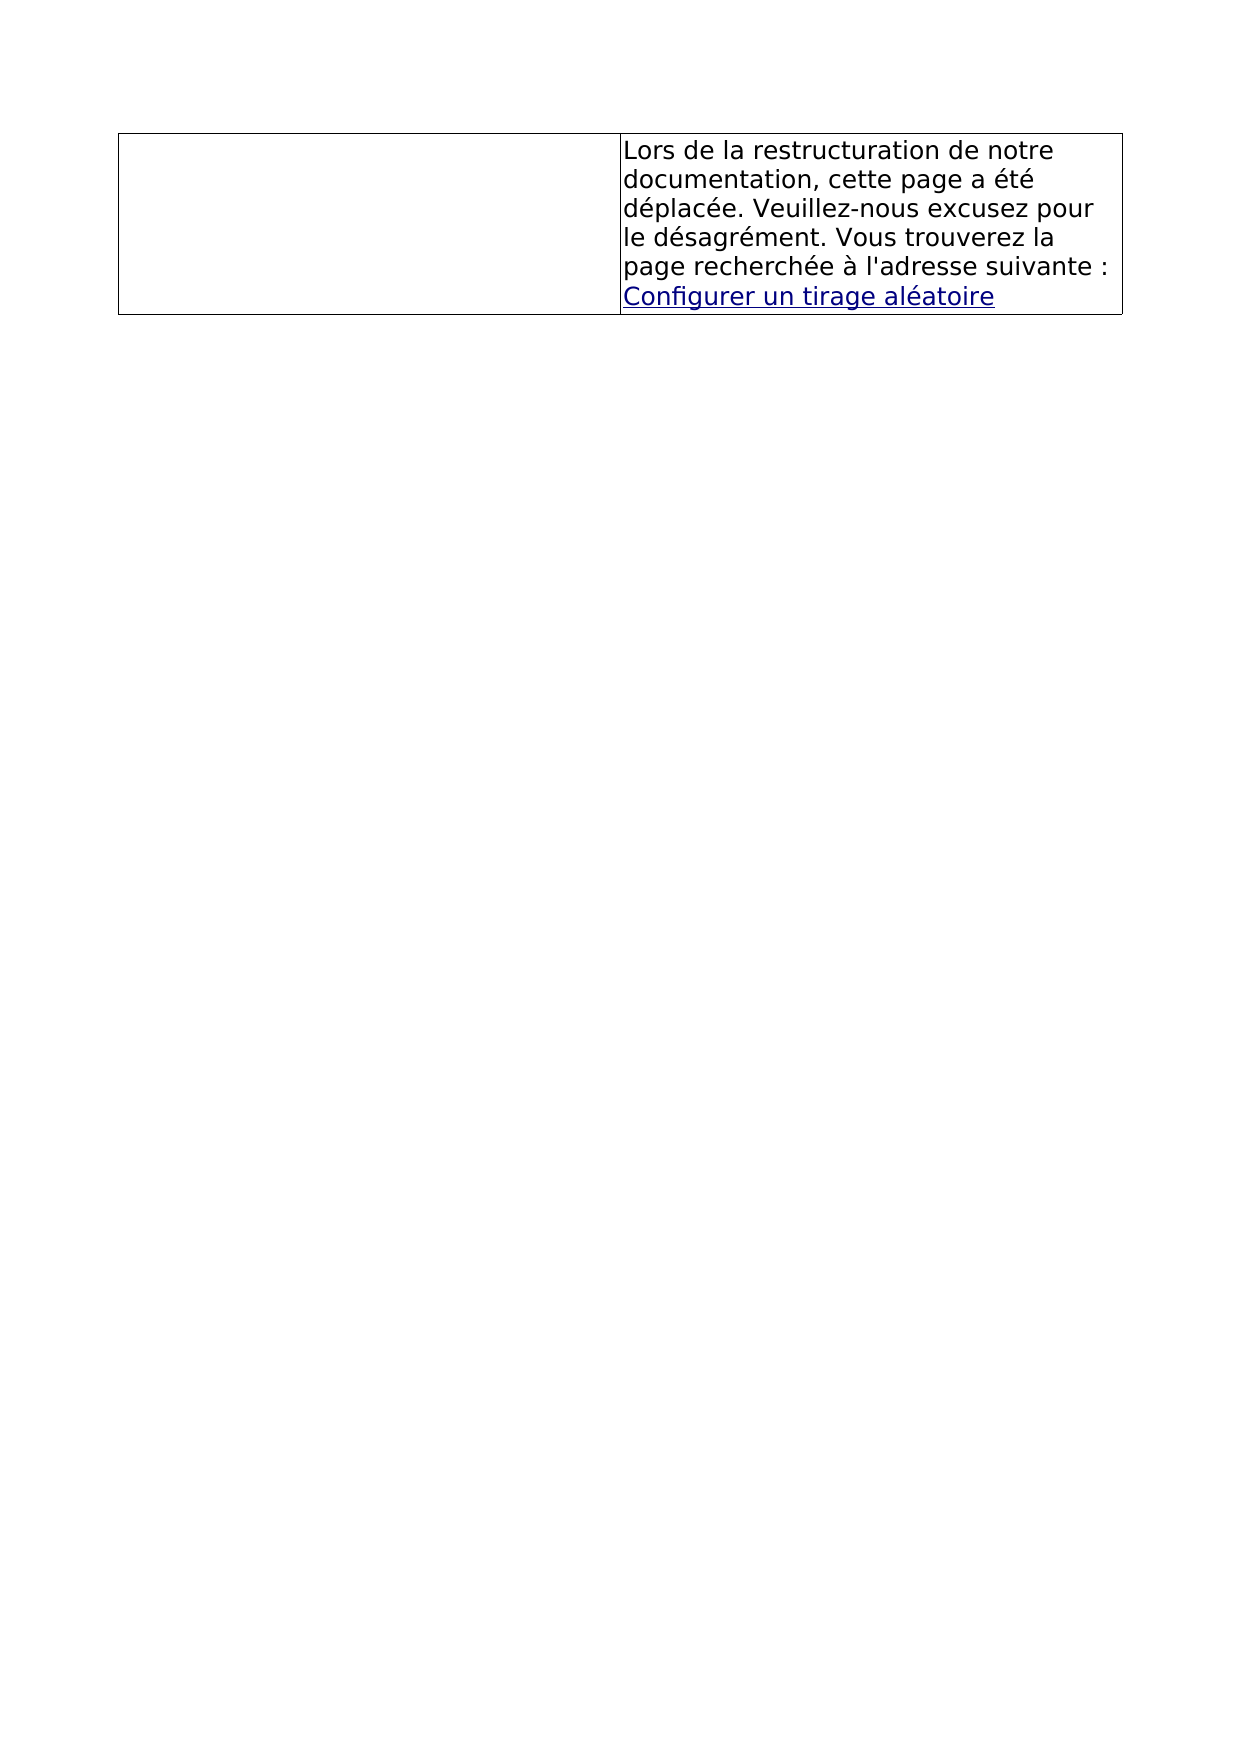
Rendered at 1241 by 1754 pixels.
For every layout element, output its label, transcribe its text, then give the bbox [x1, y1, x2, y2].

table_header [119, 134, 620, 314]
table_header Lors de la restructuration de notre documentation, cette page a été déplacée. Veuillez-nous excusez pour le désagrément. Vous trouverez la page recherchée à l'adresse suivante : Configurer un tirage aléatoire [621, 134, 1122, 314]
